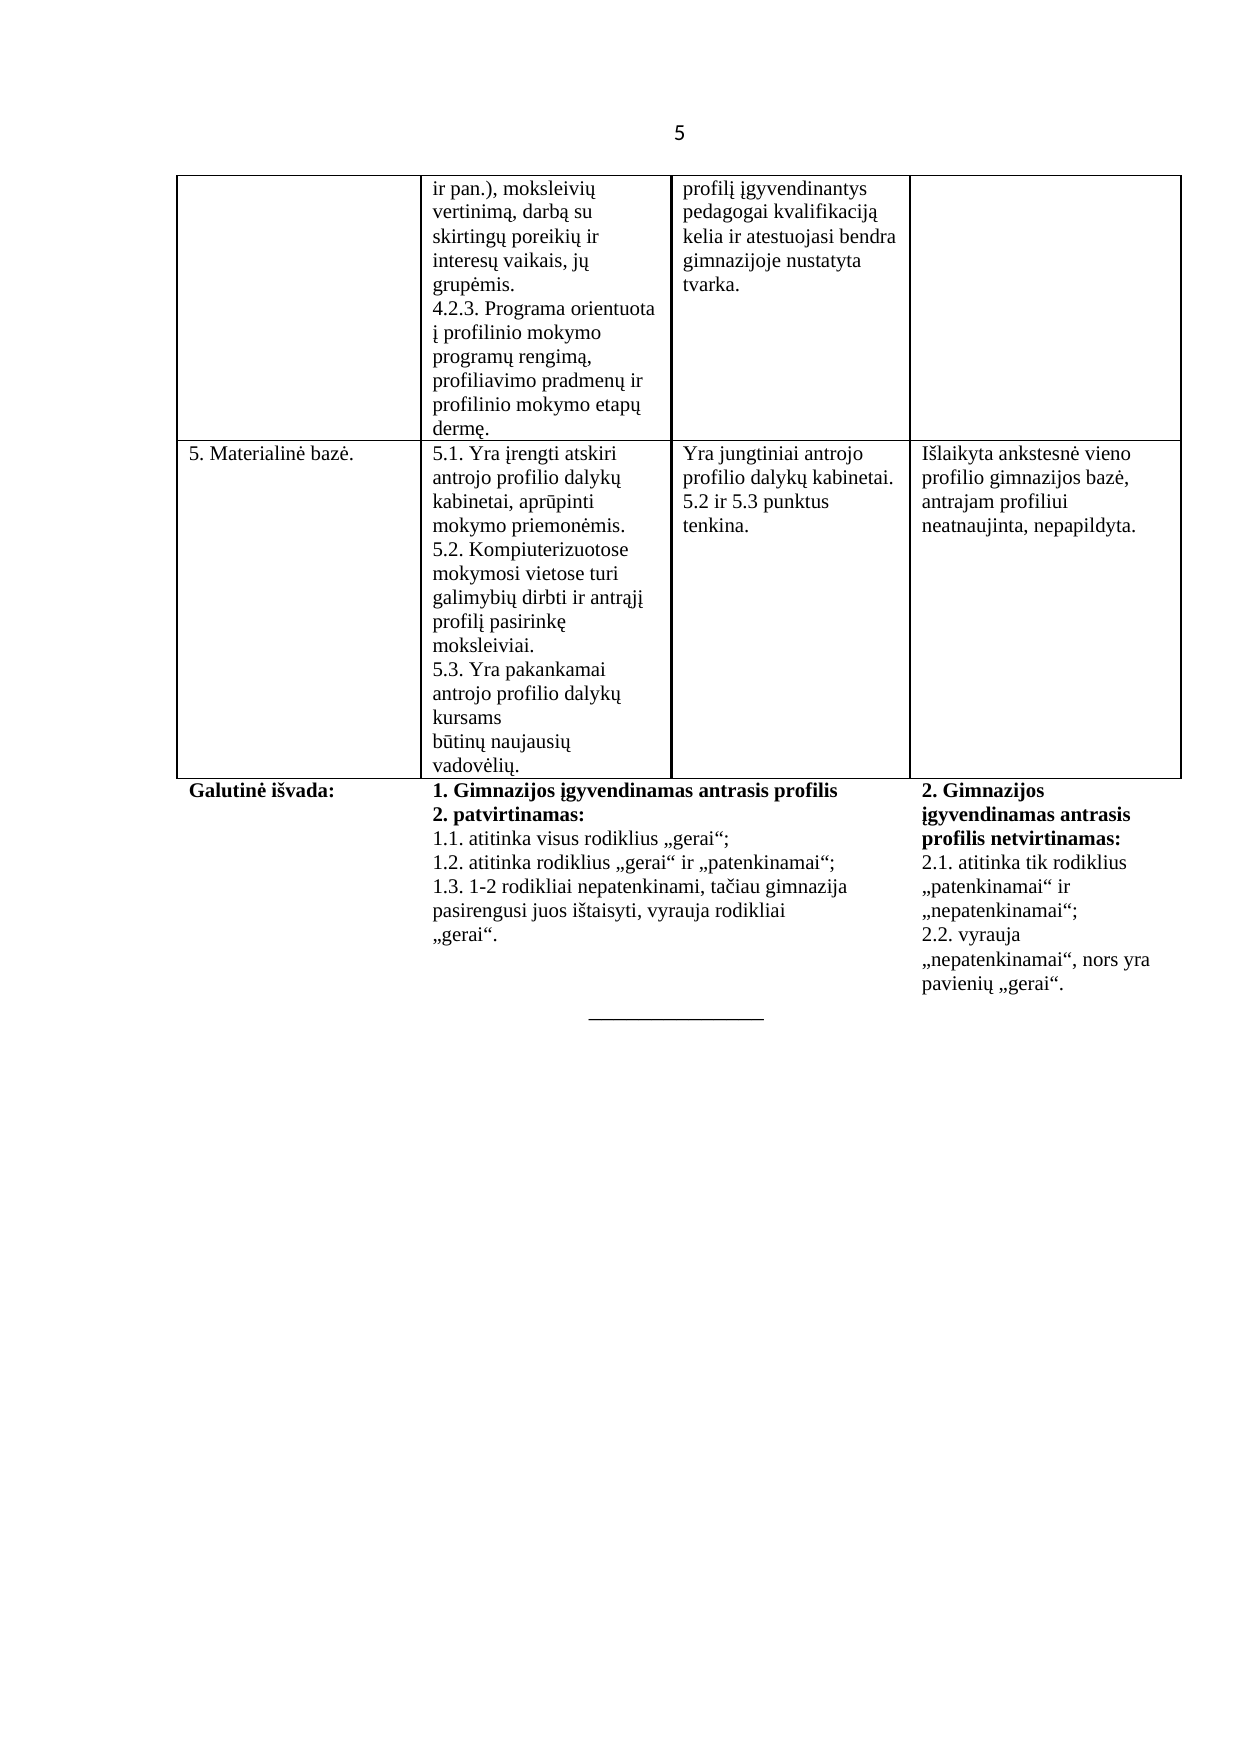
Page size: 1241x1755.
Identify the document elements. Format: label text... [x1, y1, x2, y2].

table_cell profilį įgyvendinantys pedagogai kvalifikaciją kelia ir atestuojasi bendra gimnazijoje nustatyta tvarka. [673, 176, 909, 440]
table_cell 1. Gimnazijos įgyvendinamas antrasis profilis 2. patvirtinamas: 1.1. atitinka visus rodiklius „gerai“; 1.2. atitinka rodiklius „gerai“ ir „patenkinamai“; 1.3. 1-2 rodikliai nepatenkinami, tačiau gimnazija pasirengusi juos ištaisyti, vyrauja rodikliai „gerai“. [421, 779, 910, 994]
text ______________ [177, 994, 1181, 1023]
table_cell 5.1. Yra įrengti atskiri antrojo profilio dalykų kabinetai, aprūpinti mokymo priemonėmis. 5.2. Kompiuterizuotose mokymosi vietose turi galimybių dirbti ir antrąjį profilį pasirinkę moksleiviai. 5.3. Yra pakankamai antrojo profilio dalykų kursams būtinų naujausių vadovėlių. [422, 441, 670, 777]
table_cell Yra jungtiniai antrojo profilio dalykų kabinetai. 5.2 ir 5.3 punktus tenkina. [673, 441, 909, 777]
table_cell Galutinė išvada: [177, 779, 421, 994]
table_cell ir pan.), moksleivių vertinimą, darbą su skirtingų poreikių ir interesų vaikais, jų grupėmis. 4.2.3. Programa orientuota į profilinio mokymo programų rengimą, profiliavimo pradmenų ir profilinio mokymo etapų dermę. [422, 176, 670, 440]
table_cell Išlaikyta ankstesnė vieno profilio gimnazijos bazė, antrajam profiliui neatnaujinta, nepapildyta. [911, 441, 1180, 777]
table_cell [911, 176, 1180, 440]
table_cell 5. Materialinė bazė. [178, 441, 420, 777]
table_cell [178, 176, 420, 440]
table_cell 2. Gimnazijos įgyvendinamas antrasis profilis netvirtinamas: 2.1. atitinka tik rodiklius „patenkinamai“ ir „nepatenkinamai“; 2.2. vyrauja „nepatenkinamai“, nors yra pavienių „gerai“. [910, 779, 1181, 994]
